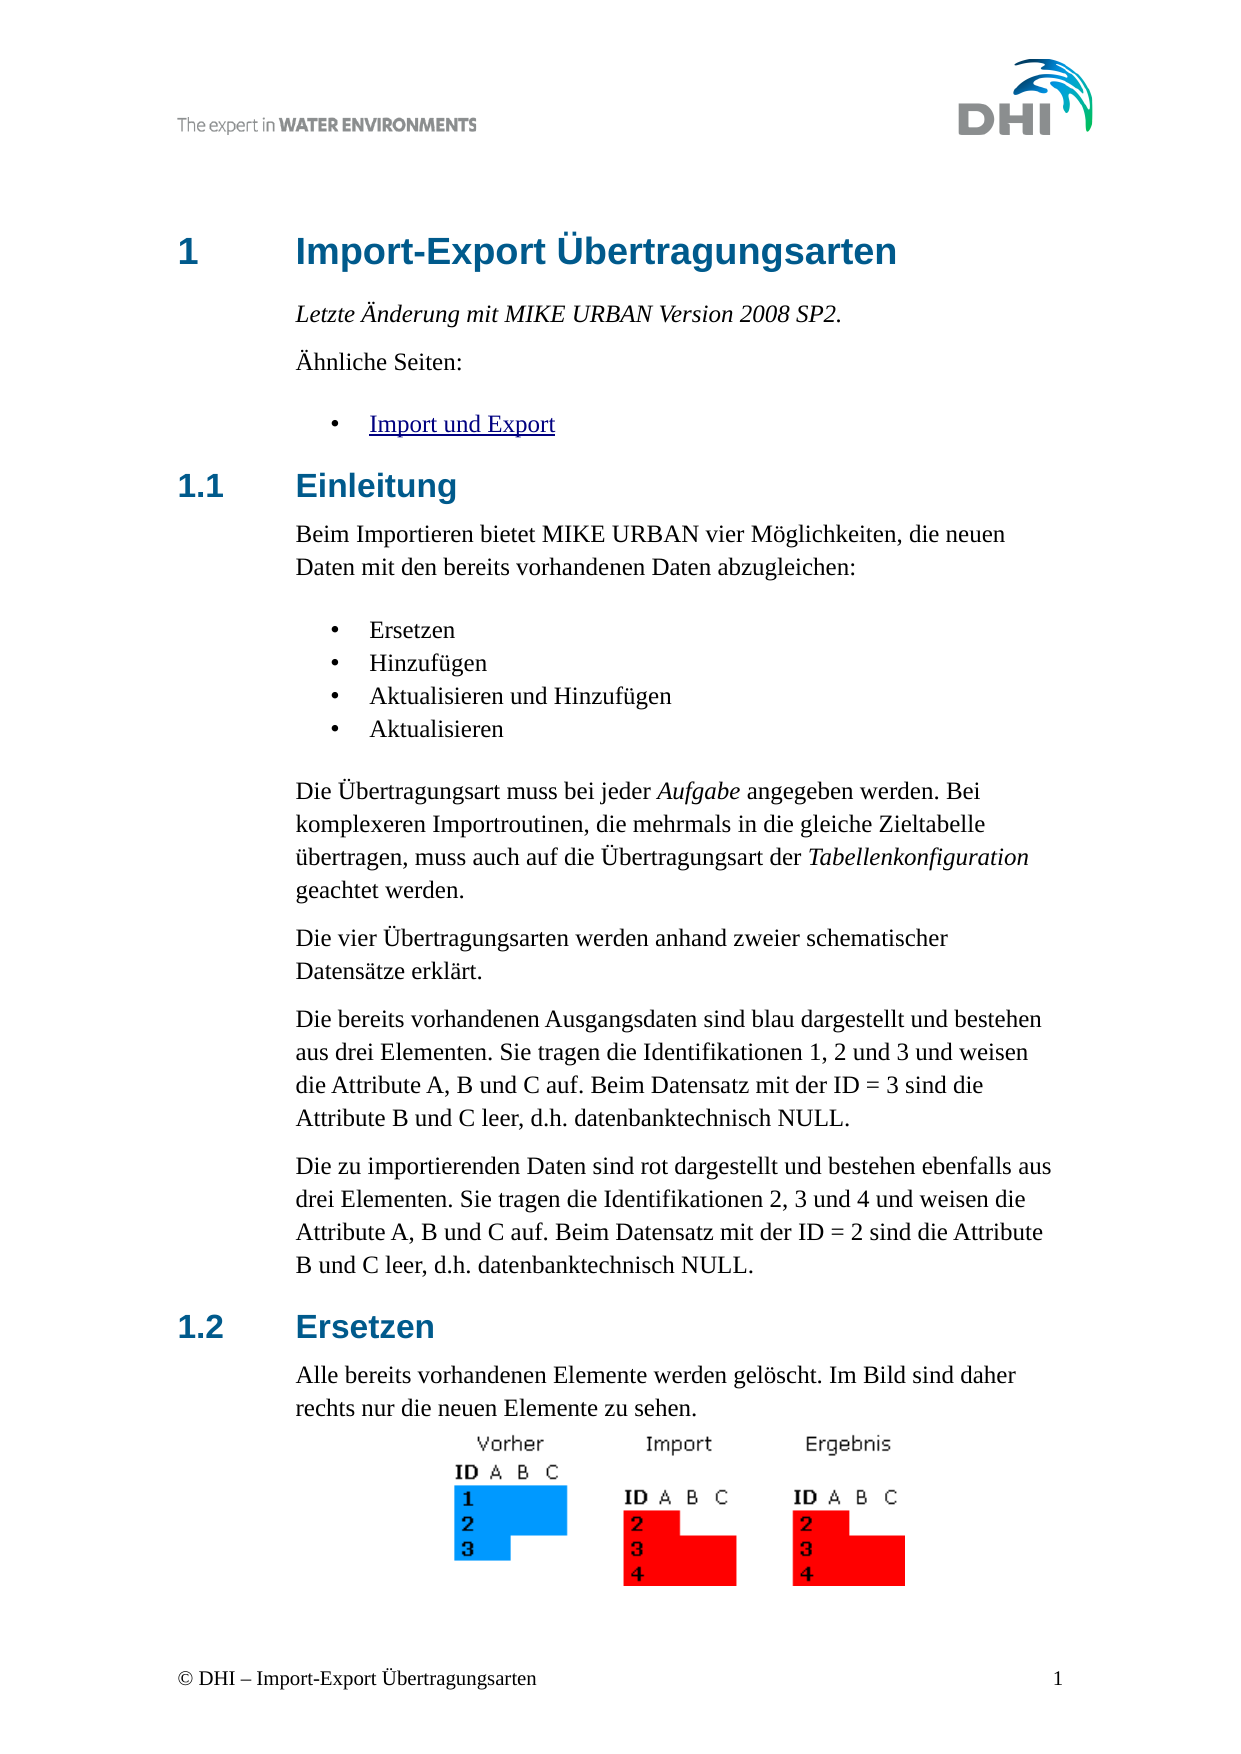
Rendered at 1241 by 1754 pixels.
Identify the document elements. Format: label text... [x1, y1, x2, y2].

text Ähnliche Seiten: [295, 347, 1063, 375]
picture [958, 59, 1093, 135]
list Import und Export [339, 409, 1063, 438]
list Aktualisieren und Hinzufügen [339, 681, 1063, 709]
subtitle Einleitung [177, 466, 1063, 504]
text Die bereits vorhandenen Ausgangsdaten sind blau dargestellt und bestehen aus drei Elementen. Sie tragen die Identifikationen 1, 2 und 3 und weisen die Attribute A, B und C auf. Beim Datensatz mit der ID = 3 sind die Attribute B und C leer, d.h. datenbanktechnisch NULL. [295, 1004, 1063, 1132]
list Hinzufügen [339, 648, 1063, 677]
list Ersetzen [339, 615, 1063, 643]
picture [453, 1426, 905, 1586]
text Beim Importieren bietet MIKE URBAN vier Möglichkeiten, die neuen Daten mit den bereits vorhandenen Daten abzugleichen: [295, 519, 1063, 581]
subtitle Import-Export Übertragungsarten [177, 229, 1063, 272]
picture [177, 117, 477, 135]
subtitle Ersetzen [177, 1307, 1063, 1345]
text Die zu importierenden Daten sind rot dargestellt und bestehen ebenfalls aus drei Elementen. Sie tragen die Identifikationen 2, 3 und 4 und weisen die Attribute A, B und C auf. Beim Datensatz mit der ID = 2 sind die Attribute B und C leer, d.h. datenbanktechnisch NULL. [295, 1151, 1063, 1279]
text Die Übertragungsart muss bei jeder Aufgabe angegeben werden. Bei komplexeren Importroutinen, die mehrmals in die gleiche Zieltabelle übertragen, muss auch auf die Übertragungsart der Tabellenkonfiguration geachtet werden. [295, 776, 1063, 904]
text Alle bereits vorhandenen Elemente werden gelöscht. Im Bild sind daher rechts nur die neuen Elemente zu sehen. [295, 1360, 1063, 1422]
text Letzte Änderung mit MIKE URBAN Version 2008 SP2. [295, 299, 1063, 328]
list Aktualisieren [339, 714, 1063, 743]
text Die vier Übertragungsarten werden anhand zweier schematischer Datensätze erklärt. [295, 923, 1063, 985]
